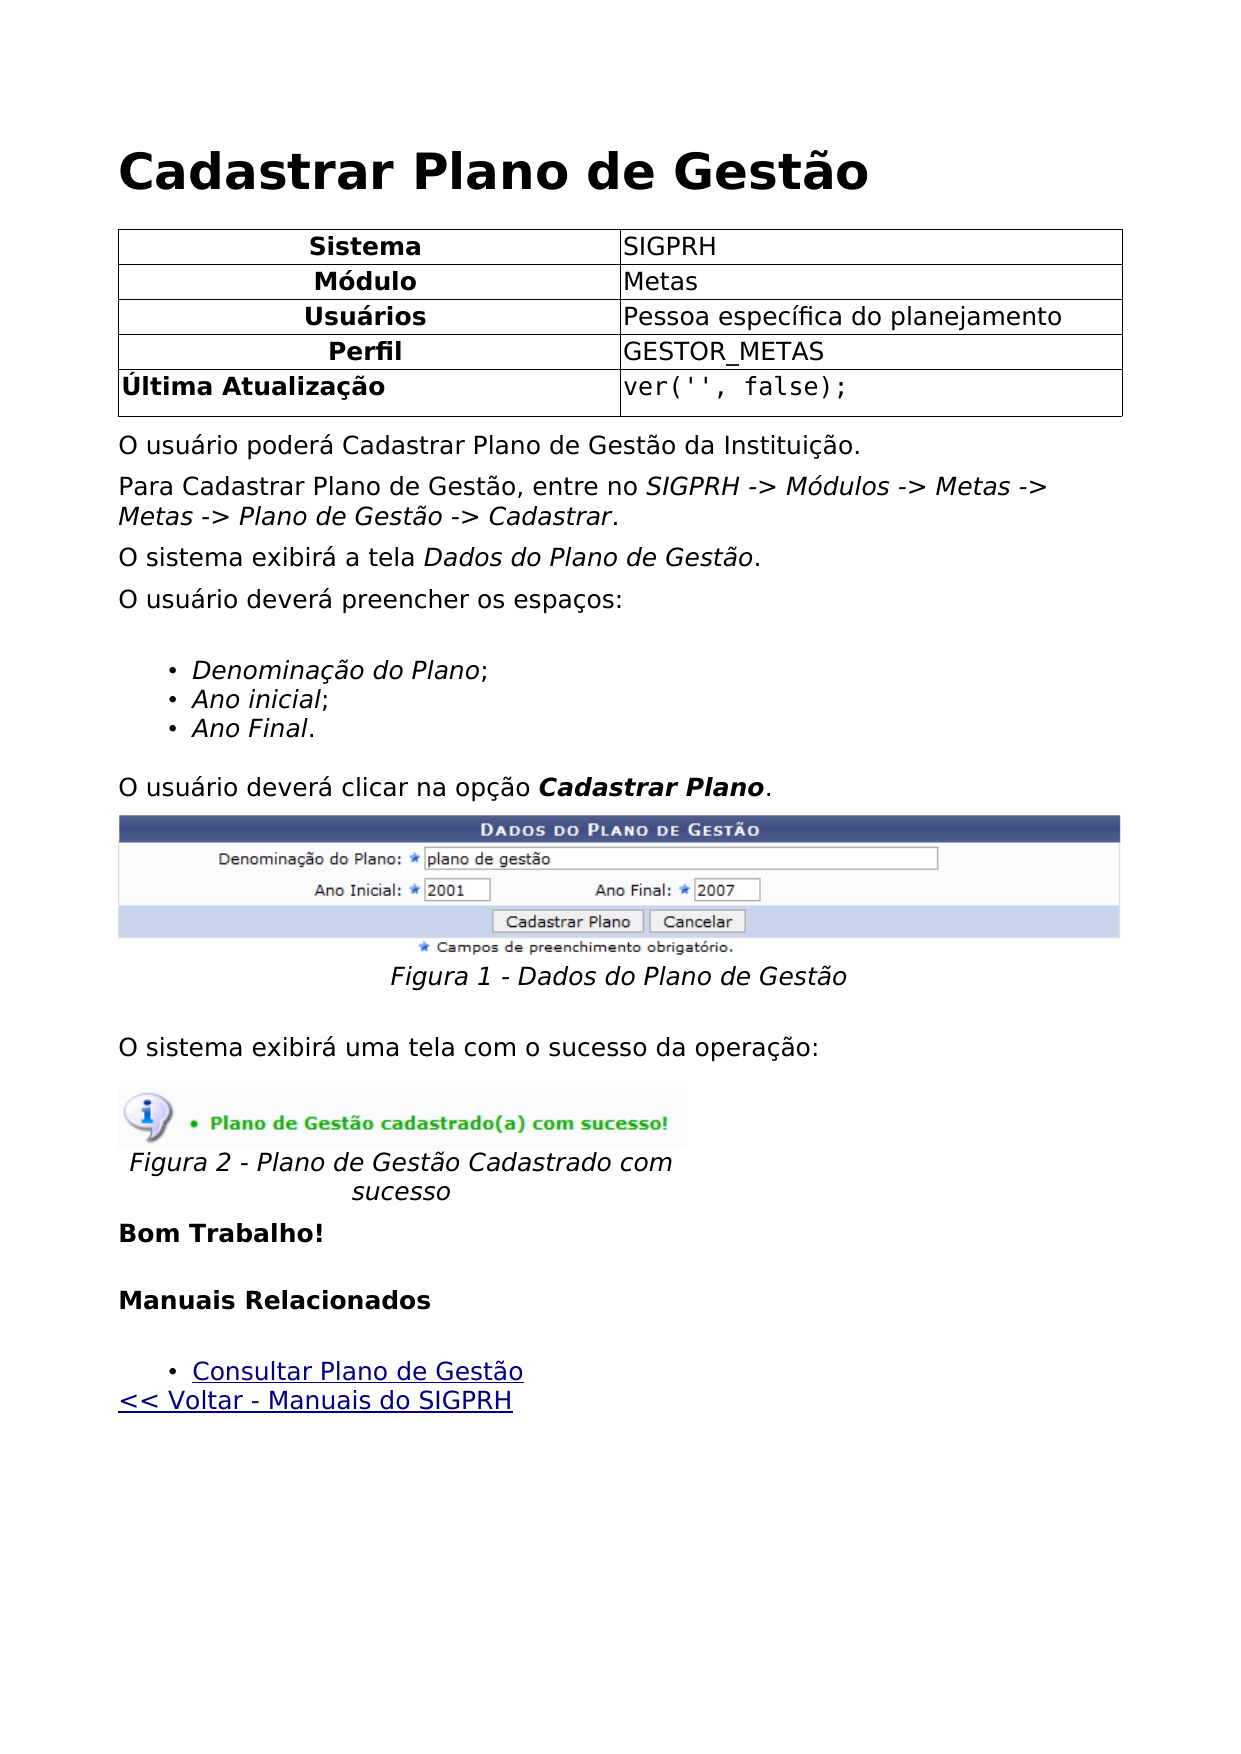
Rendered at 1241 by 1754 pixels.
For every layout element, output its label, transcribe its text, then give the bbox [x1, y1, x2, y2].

text O usuário poderá Cadastrar Plano de Gestão da Instituição. [118, 431, 1122, 460]
text Figura 1 - Dados do Plano de Gestão [118, 963, 1122, 992]
table_cell Última Atualização [119, 370, 620, 416]
picture [118, 1087, 687, 1149]
text Para Cadastrar Plano de Gestão, entre no SIGPRH -> Módulos -> Metas -> Metas -> Plano de Gestão -> Cadastrar. [118, 472, 1122, 531]
table_cell Metas [621, 265, 1122, 299]
text O sistema exibirá a tela Dados do Plano de Gestão. [118, 543, 1122, 572]
table_header Sistema [119, 230, 620, 264]
table_cell Módulo [119, 265, 620, 299]
picture [118, 814, 1123, 963]
list Ano inicial; [177, 685, 1122, 714]
text O sistema exibirá uma tela com o sucesso da operação: [118, 1033, 1122, 1062]
text O usuário deverá preencher os espaços: [118, 585, 1122, 614]
subtitle Manuais Relacionados [118, 1286, 1122, 1315]
table_cell GESTOR_METAS [621, 335, 1122, 369]
list Denominação do Plano; [177, 656, 1122, 685]
text Bom Trabalho! [118, 1219, 1122, 1248]
subtitle Cadastrar Plano de Gestão [118, 143, 1122, 201]
table_cell Perfil [119, 335, 620, 369]
list Ano Final. [177, 714, 1122, 744]
text O usuário deverá clicar na opção Cadastrar Plano. [118, 773, 1122, 802]
list Consultar Plano de Gestão [177, 1357, 1122, 1386]
text Figura 2 - Plano de Gestão Cadastrado com sucesso [118, 1149, 687, 1207]
table_cell Usuários [119, 300, 620, 334]
table_header SIGPRH [621, 230, 1122, 264]
table_cell Pessoa específica do planejamento [621, 300, 1122, 334]
table_cell ver('', false); [621, 370, 1122, 416]
text << Voltar - Manuais do SIGPRH [118, 1386, 1122, 1415]
